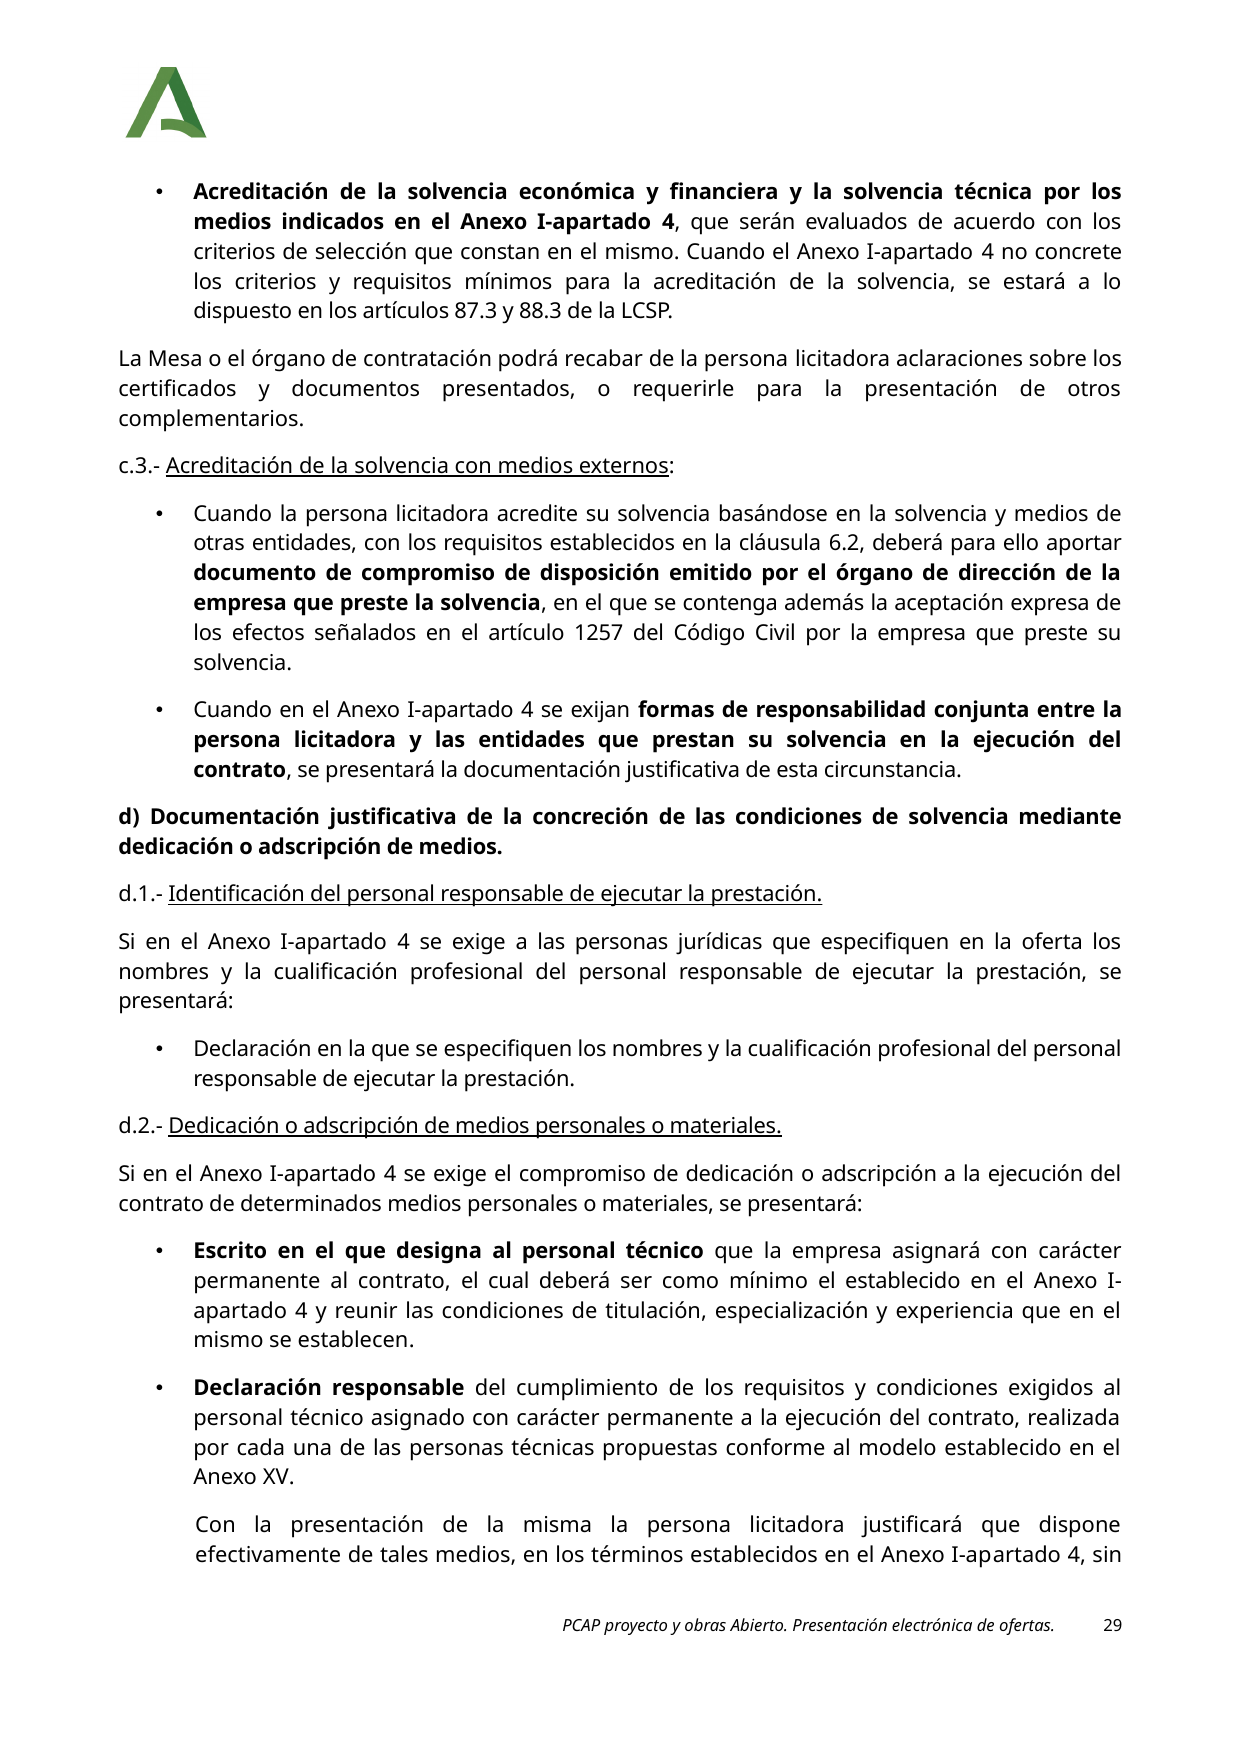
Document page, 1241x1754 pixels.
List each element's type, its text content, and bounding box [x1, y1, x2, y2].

text Con la presentación de la misma la persona licitadora justificará que dispone efectivamente de tales medios, en los términos establecidos en el Anexo I-apartado 4, sin [195, 1509, 1122, 1568]
list Declaración responsable del cumplimiento de los requisitos y condiciones exigidos al personal técnico asignado con carácter permanente a la ejecución del contrato, realizada por cada una de las personas técnicas propuestas conforme al modelo establecido en el Anexo XV. [156, 1372, 1122, 1491]
text d) Documentación justificativa de la concreción de las condiciones de solvencia mediante dedicación o adscripción de medios. [118, 801, 1122, 861]
list Acreditación de la solvencia económica y financiera y la solvencia técnica por los medios indicados en el Anexo I-apartado 4, que serán evaluados de acuerdo con los criterios de selección que constan en el mismo. Cuando el Anexo I-apartado 4 no concrete los criterios y requisitos mínimos para la acreditación de la solvencia, se estará a lo dispuesto en los artículos 87.3 y 88.3 de la LCSP. [156, 176, 1122, 325]
list Declaración en la que se especifiquen los nombres y la cualificación profesional del personal responsable de ejecutar la prestación. [156, 1033, 1122, 1093]
list Cuando en el Anexo I-apartado 4 se exijan formas de responsabilidad conjunta entre la persona licitadora y las entidades que prestan su solvencia en la ejecución del contrato, se presentará la documentación justificativa de esta circunstancia. [156, 694, 1122, 783]
text Si en el Anexo I-apartado 4 se exige a las personas jurídicas que especifiquen en la oferta los nombres y la cualificación profesional del personal responsable de ejecutar la prestación, se presentará: [118, 926, 1122, 1015]
text c.3.- Acreditación de la solvencia con medios externos: [118, 450, 1122, 480]
list Escrito en el que designa al personal técnico que la empresa asignará con carácter permanente al contrato, el cual deberá ser como mínimo el establecido en el Anexo I-apartado 4 y reunir las condiciones de titulación, especialización y experiencia que en el mismo se establecen. [156, 1235, 1122, 1354]
text d.2.- Dedicación o adscripción de medios personales o materiales. [118, 1110, 1122, 1140]
text d.1.- Identificación del personal responsable de ejecutar la prestación. [118, 878, 1122, 908]
list Cuando la persona licitadora acredite su solvencia basándose en la solvencia y medios de otras entidades, con los requisitos establecidos en la cláusula 6.2, deberá para ello aportar documento de compromiso de disposición emitido por el órgano de dirección de la empresa que preste la solvencia, en el que se contenga además la aceptación expresa de los efectos señalados en el artículo 1257 del Código Civil por la empresa que preste su solvencia. [156, 498, 1122, 676]
picture [121, 62, 210, 142]
text Si en el Anexo I-apartado 4 se exige el compromiso de dedicación o adscripción a la ejecución del contrato de determinados medios personales o materiales, se presentará: [118, 1158, 1122, 1217]
text La Mesa o el órgano de contratación podrá recabar de la persona licitadora aclaraciones sobre los certificados y documentos presentados, o requerirle para la presentación de otros complementarios. [118, 343, 1122, 432]
